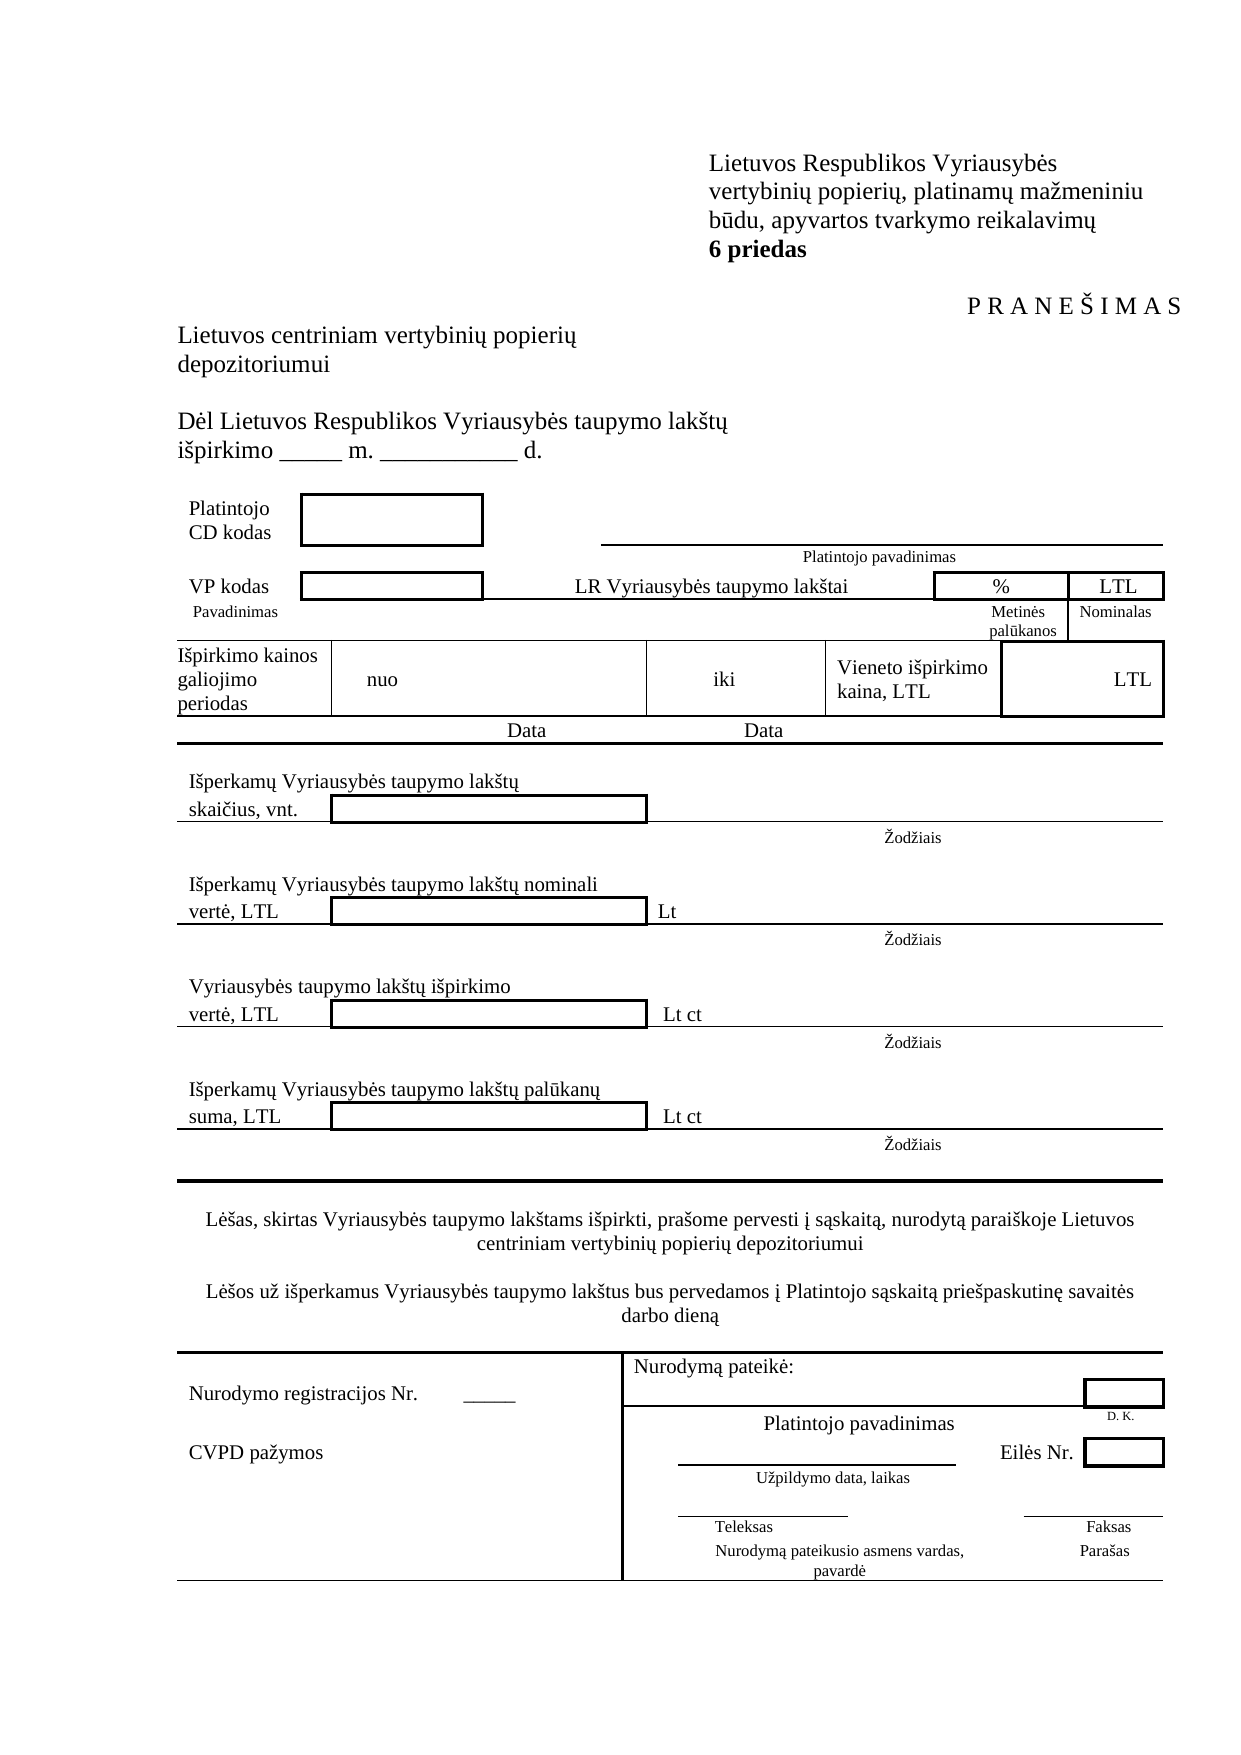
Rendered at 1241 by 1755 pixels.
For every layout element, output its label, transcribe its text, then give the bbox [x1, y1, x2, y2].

table_cell [177, 717, 431, 742]
text Lietuvos Respublikos Vyriausybės [177, 148, 1181, 176]
table_header [1163, 493, 1181, 544]
table_cell [1024, 1492, 1163, 1516]
table_cell [1163, 1207, 1181, 1255]
table_cell [623, 717, 723, 742]
table_cell Platintojo pavadinimas [177, 544, 1163, 571]
table_cell [1163, 1155, 1181, 1179]
table_cell [1163, 999, 1181, 1026]
table_cell [624, 1492, 678, 1516]
table_cell [1163, 1327, 1181, 1351]
text išpirkimo _____ m. ___________ d. [177, 435, 1181, 464]
table_cell [523, 848, 1163, 872]
table_cell [678, 1492, 847, 1516]
table_cell [624, 1437, 678, 1464]
table_header [303, 496, 481, 544]
table_cell [1163, 1492, 1181, 1516]
table_cell [1163, 742, 1181, 769]
table_cell VP kodas [177, 571, 300, 598]
table_cell [1163, 1053, 1181, 1077]
text būdu, apyvartos tvarkymo reikalavimų [177, 205, 1181, 234]
table_cell [1163, 923, 1181, 950]
table_cell [177, 1405, 621, 1437]
table_cell [303, 574, 481, 598]
table_cell [333, 899, 645, 923]
table_cell [912, 974, 1163, 998]
table_cell [1165, 640, 1181, 715]
text PRANEŠIMAS [177, 291, 1181, 320]
table_cell [177, 848, 277, 872]
table_cell LTL [1003, 643, 1162, 715]
table_cell vertė, LTL [177, 896, 330, 923]
table_cell _____ [452, 1378, 563, 1405]
table_cell LR Vyriausybės taupymo lakštai [563, 571, 933, 598]
table_cell [177, 1327, 1163, 1351]
table_cell LTL [1070, 574, 1162, 598]
table_cell [409, 641, 646, 715]
table_cell Lt ct [648, 1101, 1163, 1128]
table_cell Lėšas, skirtas Vyriausybės taupymo lakštams išpirkti, prašome pervesti į sąskaitą, nurodytą paraiškoje Lietuvos centriniam vertybinių popierių depozitoriumui [177, 1207, 1163, 1255]
text Dėl Lietuvos Respublikos Vyriausybės taupymo lakštų [177, 406, 1181, 435]
table_cell [1163, 1351, 1181, 1378]
table_cell [177, 1183, 1163, 1207]
table_cell [1165, 1378, 1181, 1405]
table_cell [804, 1516, 1023, 1541]
table_cell [1163, 1101, 1181, 1128]
table_cell [1163, 872, 1181, 896]
table_cell [177, 1354, 621, 1378]
table_cell [1163, 848, 1181, 872]
table_cell Eilės Nr. [956, 1437, 1083, 1464]
table_cell skaičius, vnt. [177, 794, 330, 821]
table_cell [804, 717, 1135, 742]
table_cell Data [723, 717, 804, 742]
table_cell [1163, 544, 1181, 571]
table_cell Lt [648, 896, 1163, 923]
table_cell Faksas [1024, 1517, 1163, 1541]
table_cell [848, 1492, 1023, 1516]
table_cell [177, 1492, 621, 1516]
table_cell Data [431, 717, 622, 742]
table_cell [1087, 1440, 1162, 1464]
table_cell [563, 1378, 621, 1405]
table_cell [624, 1378, 1083, 1405]
text Lietuvos centriniam vertybinių popierių [177, 320, 1181, 349]
table_cell [333, 1104, 645, 1128]
table_cell [484, 571, 563, 598]
table_cell [1163, 1541, 1181, 1579]
table_cell D. K. [1096, 1409, 1163, 1437]
table_cell Išpirkimo kainos galiojimo periodas [177, 641, 331, 715]
table_cell [333, 1002, 645, 1026]
table_cell [523, 950, 1163, 974]
table_cell suma, LTL [177, 1101, 330, 1128]
table_cell [1163, 1516, 1181, 1541]
table_cell [1165, 1437, 1181, 1464]
table_cell Nurodymą pateikusio asmens vardas, pavardė [701, 1541, 979, 1579]
table_cell [912, 1077, 1163, 1101]
text depozitoriumui [177, 349, 1181, 378]
table_cell [177, 1541, 621, 1579]
table_cell [1163, 1255, 1181, 1327]
table_cell [746, 641, 825, 715]
table_cell [1087, 1381, 1162, 1405]
table_cell [1163, 598, 1181, 640]
table_cell [1163, 974, 1181, 998]
table_cell [979, 1541, 1046, 1579]
table_cell Išperkamų Vyriausybės taupymo lakštų palūkanų [177, 1077, 912, 1101]
table_cell nuo [332, 641, 409, 715]
table_header [601, 493, 1163, 544]
table_cell [278, 848, 523, 872]
table_cell Lėšos už išperkamus Vyriausybės taupymo lakštus bus pervedamos į Platintojo sąskaitą priešpaskutinę savaitės darbo dieną [177, 1255, 1163, 1327]
table_cell [278, 950, 523, 974]
table_cell Vieneto išpirkimo kaina, LTL [826, 641, 1000, 715]
table_cell Žodžiais [177, 925, 1163, 950]
table_cell [1135, 715, 1181, 742]
table_cell % [936, 574, 1067, 598]
table_cell [177, 1053, 1163, 1077]
table_cell vertė, LTL [177, 999, 330, 1026]
table_cell [1163, 1179, 1181, 1207]
table_cell Žodžiais [177, 1130, 1163, 1155]
table_cell [1163, 1405, 1181, 1437]
table_header Platintojo CD kodas [177, 493, 300, 544]
text 6 priedas [177, 234, 1181, 263]
table_cell Lt ct [648, 999, 1163, 1026]
table_cell Nurodymą pateikė: [624, 1354, 1163, 1378]
table_cell Išperkamų Vyriausybės taupymo lakštų nominali [177, 872, 912, 896]
table_cell Vyriausybės taupymo lakštų išpirkimo [177, 974, 912, 998]
table_cell [1163, 821, 1181, 848]
table_cell CVPD pažymos [177, 1437, 621, 1464]
table_cell [177, 1516, 621, 1541]
table_cell [1165, 571, 1181, 598]
table_cell [1163, 794, 1181, 821]
text vertybinių popierių, platinamų mažmeniniu [177, 176, 1181, 205]
table_cell Parašas [1046, 1541, 1163, 1579]
table_cell Nurodymo registracijos Nr. [177, 1378, 452, 1405]
table_cell [177, 950, 277, 974]
table_cell iki [647, 641, 746, 715]
table_cell Žodžiais [177, 822, 1163, 848]
table_cell Teleksas [624, 1516, 804, 1541]
table_cell Pavadinimas [177, 598, 889, 640]
table_cell Platintojo pavadinimas [624, 1407, 1096, 1437]
table_cell Užpildymo data, laikas [624, 1464, 1163, 1492]
table_cell [1163, 950, 1181, 974]
table_cell Žodžiais [177, 1027, 1163, 1053]
table_cell [1163, 1128, 1181, 1155]
table_cell [333, 797, 645, 821]
table_cell [177, 1155, 1163, 1179]
table_cell [177, 1464, 621, 1492]
table_cell [177, 745, 1163, 769]
table_cell [624, 1541, 701, 1579]
table_cell [1163, 1464, 1181, 1492]
table_cell Išperkamų Vyriausybės taupymo lakštų [177, 769, 912, 793]
table_cell [648, 794, 1163, 821]
table_cell [912, 872, 1163, 896]
table_cell [1163, 896, 1181, 923]
table_cell [1163, 1026, 1181, 1053]
table_cell Nominalas [1069, 601, 1163, 640]
table_cell [678, 1437, 956, 1464]
table_cell [912, 769, 1163, 793]
table_cell [1163, 1077, 1181, 1101]
table_cell [1163, 769, 1181, 793]
table_cell Metinės palūkanos [889, 600, 1067, 640]
table_header [484, 493, 601, 544]
